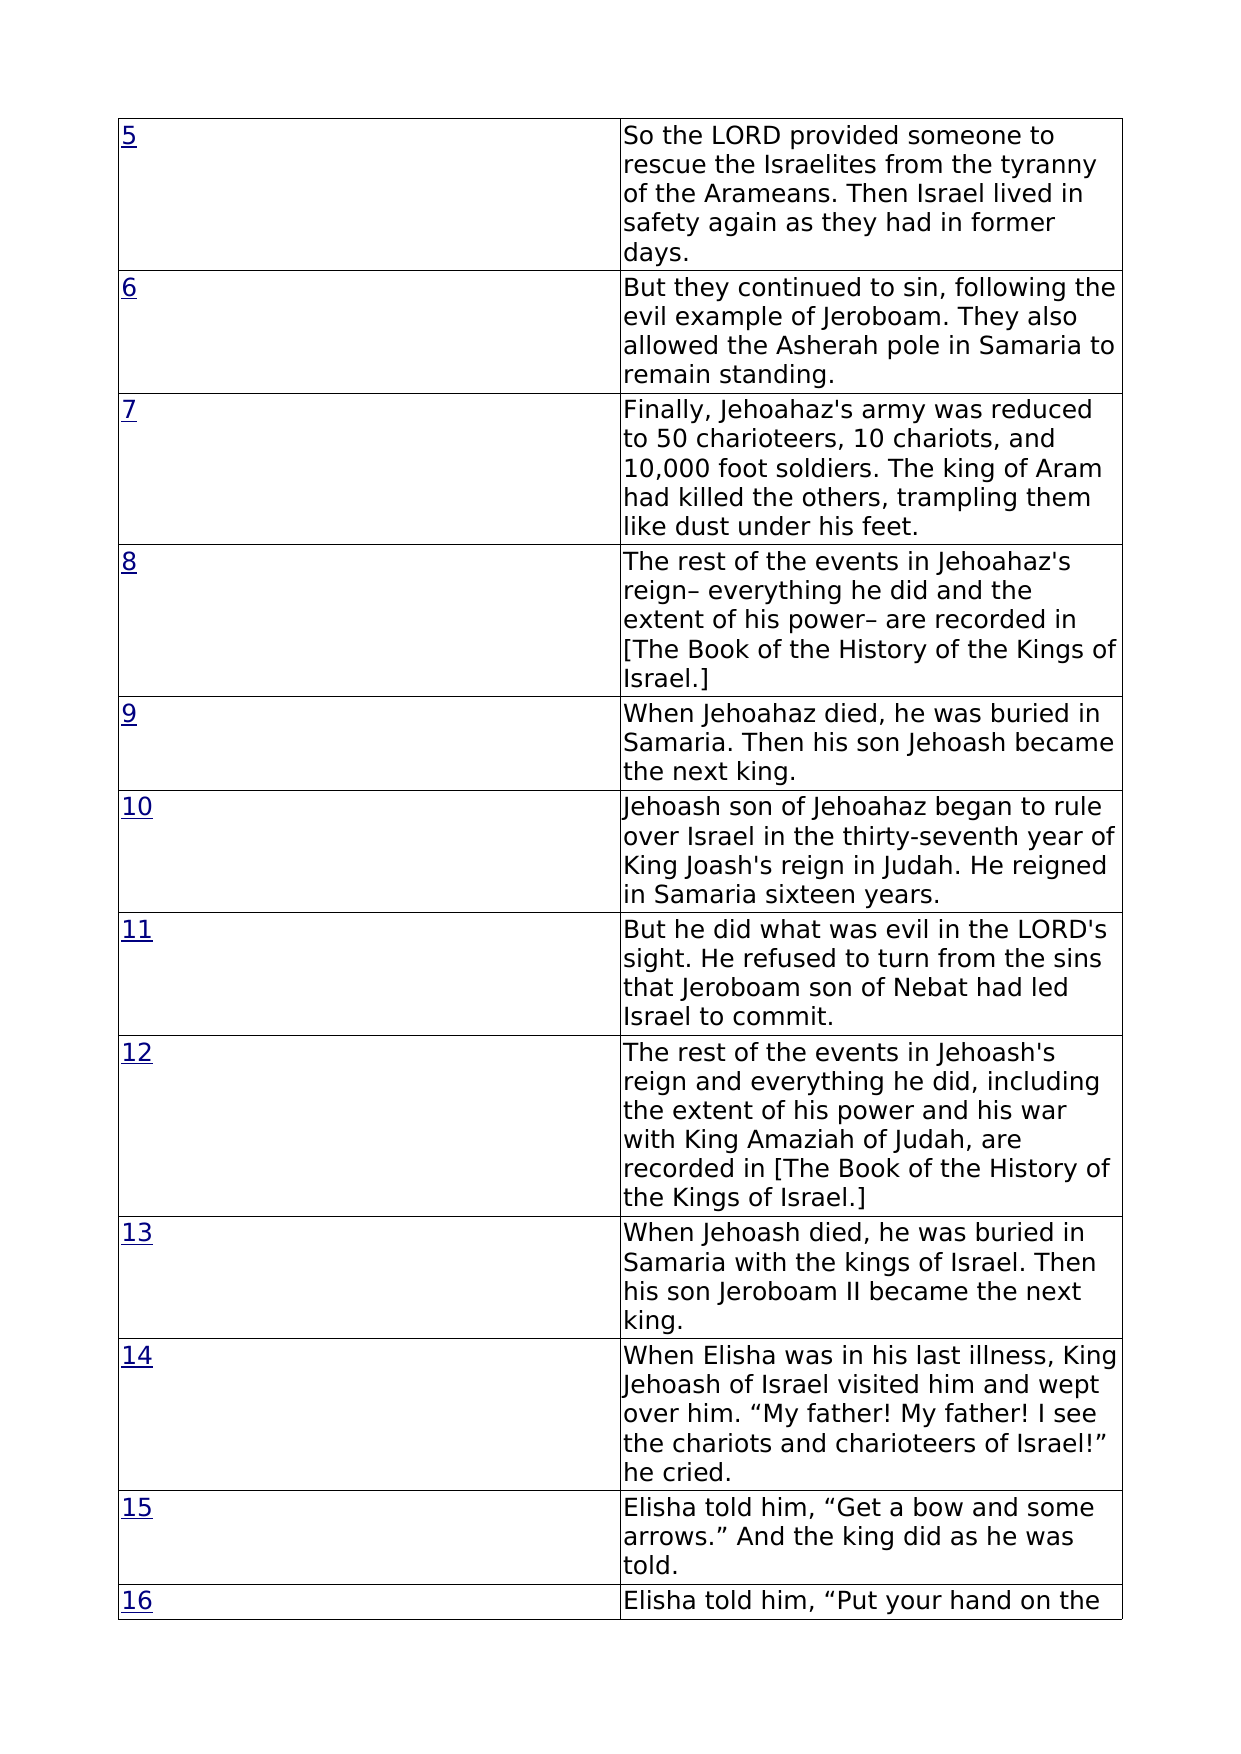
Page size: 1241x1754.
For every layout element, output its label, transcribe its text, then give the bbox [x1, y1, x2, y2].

table_cell When Jehoash died, he was buried in Samaria with the kings of Israel. Then his son Jeroboam II became the next king. [621, 1217, 1122, 1338]
table_cell But they continued to sin, following the evil example of Jeroboam. They also allowed the Asherah pole in Samaria to remain standing. [621, 271, 1122, 392]
table_cell Finally, Jehoahaz's army was reduced to 50 charioteers, 10 chariots, and 10,000 foot soldiers. The king of Aram had killed the others, trampling them like dust under his feet. [621, 394, 1122, 544]
table_cell Jehoash son of Jehoahaz began to rule over Israel in the thirty-seventh year of King Joash's reign in Judah. He reigned in Samaria sixteen years. [621, 791, 1122, 912]
table_cell Elisha told him, “Put your hand on the [621, 1585, 1122, 1618]
table_cell 6 [119, 271, 620, 392]
table_cell 9 [119, 697, 620, 789]
table_cell Elisha told him, “Get a bow and some arrows.” And the king did as he was told. [621, 1491, 1122, 1583]
table_cell When Elisha was in his last illness, King Jehoash of Israel visited him and wept over him. “My father! My father! I see the chariots and charioteers of Israel!” he cried. [621, 1339, 1122, 1490]
table_cell 12 [119, 1036, 620, 1216]
table_cell The rest of the events in Jehoash's reign and everything he did, including the extent of his power and his war with King Amaziah of Judah, are recorded in [The Book of the History of the Kings of Israel.] [621, 1036, 1122, 1216]
table_cell 16 [119, 1585, 620, 1618]
table_cell The rest of the events in Jehoahaz's reign– everything he did and the extent of his power– are recorded in [The Book of the History of the Kings of Israel.] [621, 545, 1122, 696]
table_cell 14 [119, 1339, 620, 1490]
table_cell 10 [119, 791, 620, 912]
table_cell 8 [119, 545, 620, 696]
table_cell 11 [119, 913, 620, 1035]
table_cell 13 [119, 1217, 620, 1338]
table_cell 7 [119, 394, 620, 544]
table_cell When Jehoahaz died, he was buried in Samaria. Then his son Jehoash became the next king. [621, 697, 1122, 789]
table_cell 5 [119, 119, 620, 270]
table_cell But he did what was evil in the LORD's sight. He refused to turn from the sins that Jeroboam son of Nebat had led Israel to commit. [621, 913, 1122, 1035]
table_cell 15 [119, 1491, 620, 1583]
table_cell So the LORD provided someone to rescue the Israelites from the tyranny of the Arameans. Then Israel lived in safety again as they had in former days. [621, 119, 1122, 270]
